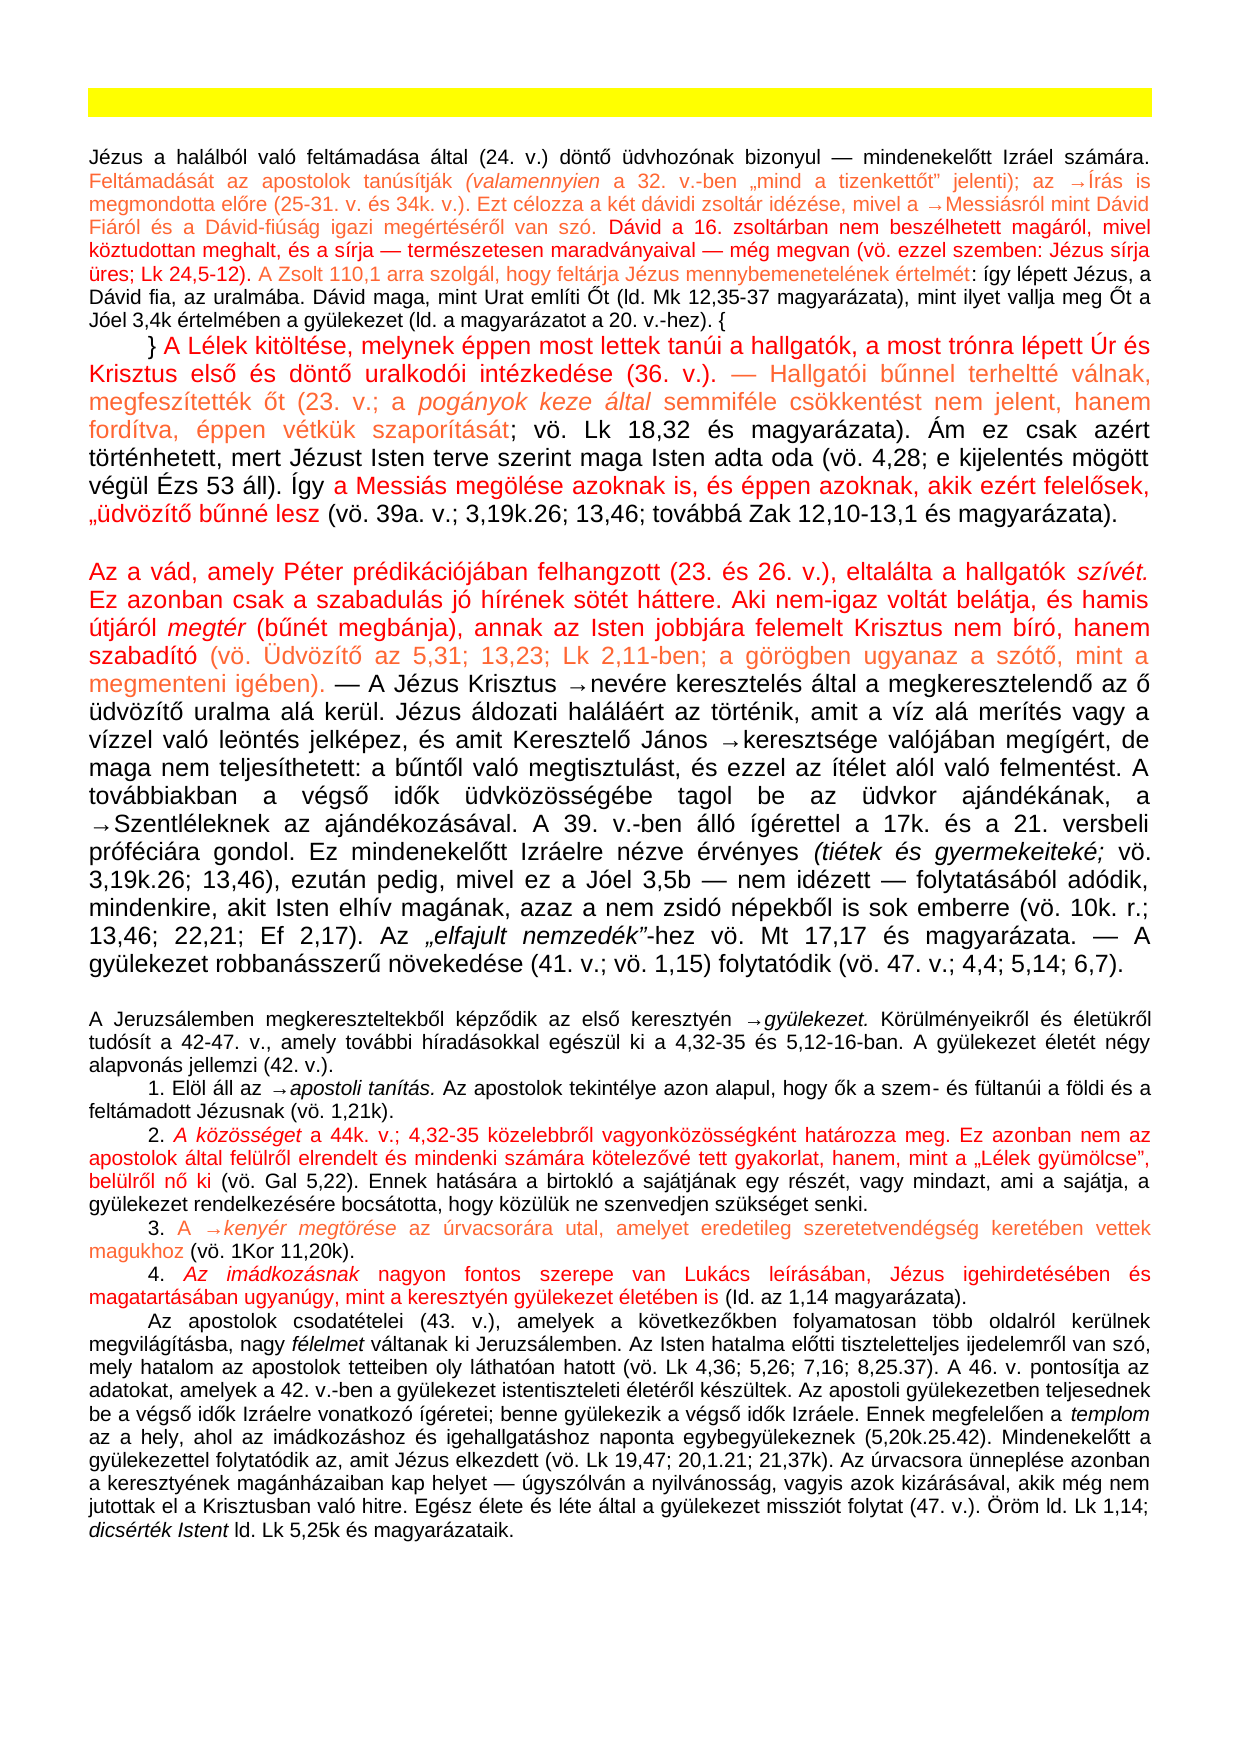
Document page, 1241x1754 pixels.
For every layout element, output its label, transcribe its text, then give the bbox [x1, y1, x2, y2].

text 1. Elöl áll az →apostoli tanítás. Az apostolok tekintélye azon alapul, hogy ők a szem‑ és fültanúi a földi és a feltámadott Jézusnak (vö. 1,21k). [88, 1077, 1152, 1123]
text Az a vád, amely Péter prédikációjában felhangzott (23. és 26. v.), eltalálta a hallgatók szívét. Ez azonban csak a szabadulás jó hírének sötét háttere. Aki nem-igaz voltát belátja, és hamis útjáról megtér (bűnét megbánja), annak az Isten jobbjára felemelt Krisztus nem bíró, hanem szabadító (vö. Üdvözítő az 5,31; 13,23; Lk 2,11-ben; a görögben ugyanaz a szótő, mint a megmenteni igében). ― A Jézus Krisztus →nevére keresztelés által a megkeresztelendő az ő üdvözítő uralma alá kerül. Jézus áldozati haláláért az történik, amit a víz alá merítés vagy a vízzel való leöntés jelképez, és amit Keresztelő János →keresztsége valójában megígért, de maga nem teljesíthetett: a bűntől való megtisztulást, és ezzel az ítélet alól való felmentést. A továbbiakban a végső idők üdvközösségébe tagol be az üdvkor ajándékának, a →Szentléleknek az ajándékozásával. A 39. v.-ben álló ígérettel a 17k. és a 21. versbeli próféciára gondol. Ez mindenekelőtt Izráelre nézve érvényes (tiétek és gyermekeiteké; vö. 3,19k.26; 13,46), ezután pedig, mivel ez a Jóel 3,5b ― nem idézett ― folytatásából adódik, mindenkire, akit Isten elhív magának, azaz a nem zsidó népekből is sok emberre (vö. 10k. r.; 13,46; 22,21; Ef 2,17). Az „elfajult nemzedék”-hez vö. Mt 17,17 és magyarázata. ― A gyülekezet robbanásszerű növekedése (41. v.; vö. 1,15) folytatódik (vö. 47. v.; 4,4; 5,14; 6,7). [88, 557, 1152, 978]
text 4. Az imádkozásnak nagyon fontos szerepe van Lukács leírásában, Jézus igehirdetésében és magatartásában ugyanúgy, mint a keresztyén gyülekezet életében is (Id. az 1,14 magyarázata). [88, 1263, 1152, 1309]
text A Jeruzsálemben megkereszteltekből képződik az első keresztyén →gyülekezet. Körülményeikről és életükről tudósít a 42-47. v., amely további híradásokkal egészül ki a 4,32-35 és 5,12-16-ban. A gyülekezet életét négy alapvonás jellemzi (42. v.). [88, 1007, 1152, 1077]
text } A Lélek kitöltése, melynek éppen most lettek tanúi a hallgatók, a most trónra lépett Úr és Krisztus első és döntő uralkodói intézkedése (36. v.). ― Hallgatói bűnnel terheltté válnak, megfeszítették őt (23. v.; a pogányok keze által semmiféle csökkentést nem jelent, hanem fordítva, éppen vétkük szaporítását; vö. Lk 18,32 és magyarázata). Ám ez csak azért történhetett, mert Jézust Isten terve szerint maga Isten adta oda (vö. 4,28; e kijelentés mögött végül Ézs 53 áll). Így a Messiás megölése azoknak is, és éppen azoknak, akik ezért felelősek, „üdvözítő bűnné lesz (vö. 39a. v.; 3,19k.26; 13,46; továbbá Zak 12,10-13,1 és magyarázata). [88, 332, 1152, 528]
text Jézus a halálból való feltámadása által (24. v.) döntő üdvhozónak bizonyul ― mindenekelőtt Izráel számára. Feltámadását az apostolok tanúsítják (valamennyien a 32. v.-ben „mind a tizenkettőt” jelenti); az →Írás is megmondotta előre (25-31. v. és 34k. v.). Ezt célozza a két dávidi zsoltár idézése, mivel a →Messiásról mint Dávid Fiáról és a Dávid-fiúság igazi megértéséről van szó. Dávid a 16. zsoltárban nem beszélhetett magáról, mivel köztudottan meghalt, és a sírja ― természetesen maradványaival ― még megvan (vö. ezzel szemben: Jézus sírja üres; Lk 24,5-12). A Zsolt 110,1 arra szolgál, hogy feltárja Jézus mennybemenetelének értelmét: így lépett Jézus, a Dávid fia, az uralmába. Dávid maga, mint Urat említi Őt (ld. Mk 12,35-37 magyarázata), mint ilyet vallja meg Őt a Jóel 3,4k értelmében a gyülekezet (ld. a magyarázatot a 20. v.-hez). { [88, 146, 1152, 332]
text 2. A közösséget a 44k. v.; 4,32-35 közelebbről vagyonközösségként határozza meg. Ez azonban nem az apostolok által felülről elrendelt és mindenki számára kötelezővé tett gyakorlat, hanem, mint a „Lélek gyümölcse”, belülről nő ki (vö. Gal 5,22). Ennek hatására a birtokló a sajátjának egy részét, vagy mindazt, ami a sajátja, a gyülekezet rendelkezésére bocsátotta, hogy közülük ne szenvedjen szükséget senki. [88, 1123, 1152, 1216]
text 3. A →kenyér megtörése az úrvacsorára utal, amelyet eredetileg szeretetvendégség keretében vettek magukhoz (vö. 1Kor 11,20k). [88, 1216, 1152, 1263]
text Az apostolok csodatételei (43. v.), amelyek a következőkben folyamatosan több oldalról kerülnek megvilágításba, nagy félelmet váltanak ki Jeruzsálemben. Az Isten hatalma előtti tiszteletteljes ijedelemről van szó, mely hatalom az apostolok tetteiben oly láthatóan hatott (vö. Lk 4,36; 5,26; 7,16; 8,25.37). A 46. v. pontosítja az adatokat, amelyek a 42. v.-ben a gyülekezet istentiszteleti életéről készültek. Az apostoli gyülekezetben teljesednek be a végső idők Izráelre vonatkozó ígéretei; benne gyülekezik a végső idők Izráele. Ennek megfelelően a templom az a hely, ahol az imádkozáshoz és igehallgatáshoz naponta egybegyülekeznek (5,20k.25.42). Mindenekelőtt a gyülekezettel folytatódik az, amit Jézus elkezdett (vö. Lk 19,47; 20,1.21; 21,37k). Az úrvacsora ünneplése azonban a keresztyének magánházaiban kap helyet ― úgyszólván a nyilvánosság, vagyis azok kizárásával, akik még nem jutottak el a Krisztusban való hitre. Egész élete és léte által a gyülekezet missziót folytat (47. v.). Öröm ld. Lk 1,14; dicsérték Istent ld. Lk 5,25k és magyarázataik. [88, 1309, 1152, 1542]
